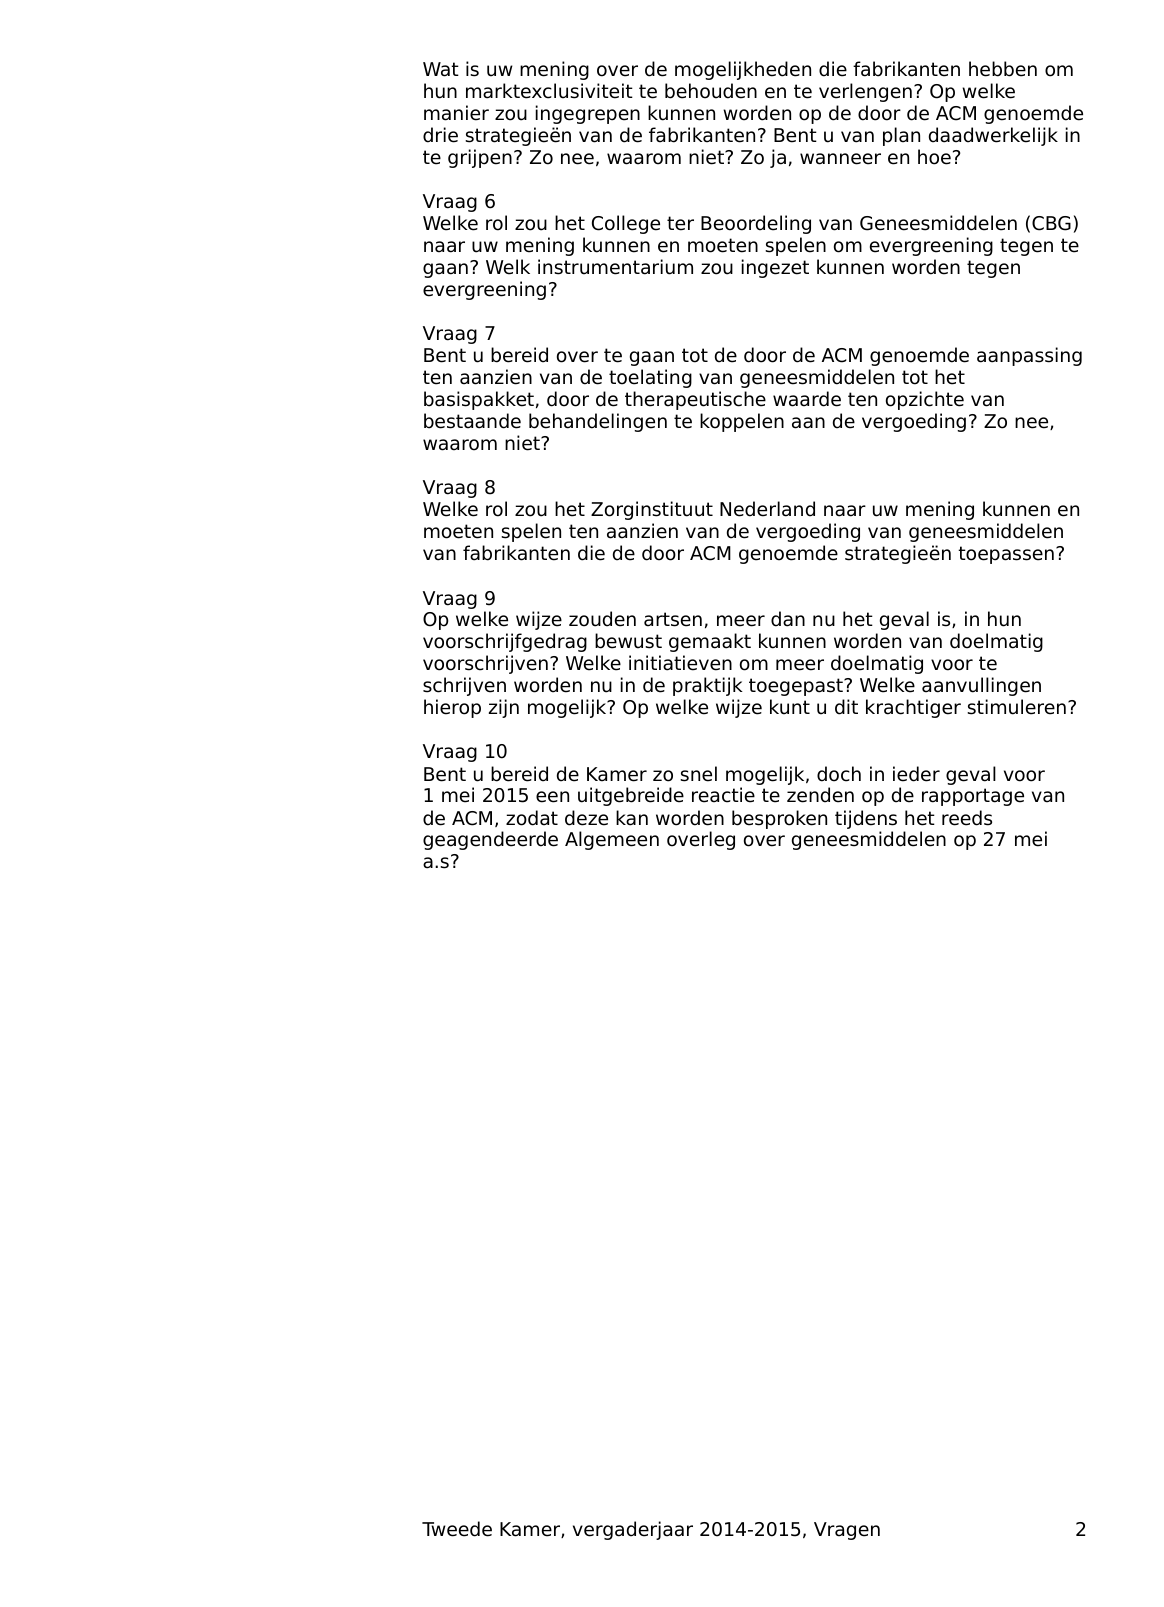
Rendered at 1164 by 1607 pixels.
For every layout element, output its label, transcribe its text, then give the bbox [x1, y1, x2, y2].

text Wat is uw mening over de mogelijkheden die fabrikanten hebben om hun marktexclusiviteit te behouden en te verlengen? Op welke manier zou ingegrepen kunnen worden op de door de ACM genoemde drie strategieën van de fabrikanten? Bent u van plan daadwerkelijk in te grijpen? Zo nee, waarom niet? Zo ja, wanneer en hoe? [422, 59, 1087, 169]
text Op welke wijze zouden artsen, meer dan nu het geval is, in hun voorschrijfgedrag bewust gemaakt kunnen worden van doelmatig voorschrijven? Welke initiatieven om meer doelmatig voor te schrijven worden nu in de praktijk toegepast? Welke aanvullingen hierop zijn mogelijk? Op welke wijze kunt u dit krachtiger stimuleren? [422, 609, 1087, 719]
text Vraag 7 [422, 323, 1087, 345]
text Bent u bereid de Kamer zo snel mogelijk, doch in ieder geval voor 1 mei 2015 een uitgebreide reactie te zenden op de rapportage van de ACM, zodat deze kan worden besproken tijdens het reeds geagendeerde Algemeen overleg over geneesmiddelen op 27 mei a.s? [422, 763, 1087, 873]
text Bent u bereid over te gaan tot de door de ACM genoemde aanpassing ten aanzien van de toelating van geneesmiddelen tot het basispakket, door de therapeutische waarde ten opzichte van bestaande behandelingen te koppelen aan de vergoeding? Zo nee, waarom niet? [422, 345, 1087, 455]
text Welke rol zou het Zorginstituut Nederland naar uw mening kunnen en moeten spelen ten aanzien van de vergoeding van geneesmiddelen van fabrikanten die de door ACM genoemde strategieën toepassen? [422, 499, 1087, 565]
text Vraag 6 [422, 191, 1087, 213]
text Vraag 10 [422, 741, 1087, 763]
text Welke rol zou het College ter Beoordeling van Geneesmiddelen (CBG) naar uw mening kunnen en moeten spelen om evergreening tegen te gaan? Welk instrumentarium zou ingezet kunnen worden tegen evergreening? [422, 213, 1087, 301]
text Vraag 9 [422, 587, 1087, 609]
text Vraag 8 [422, 477, 1087, 499]
